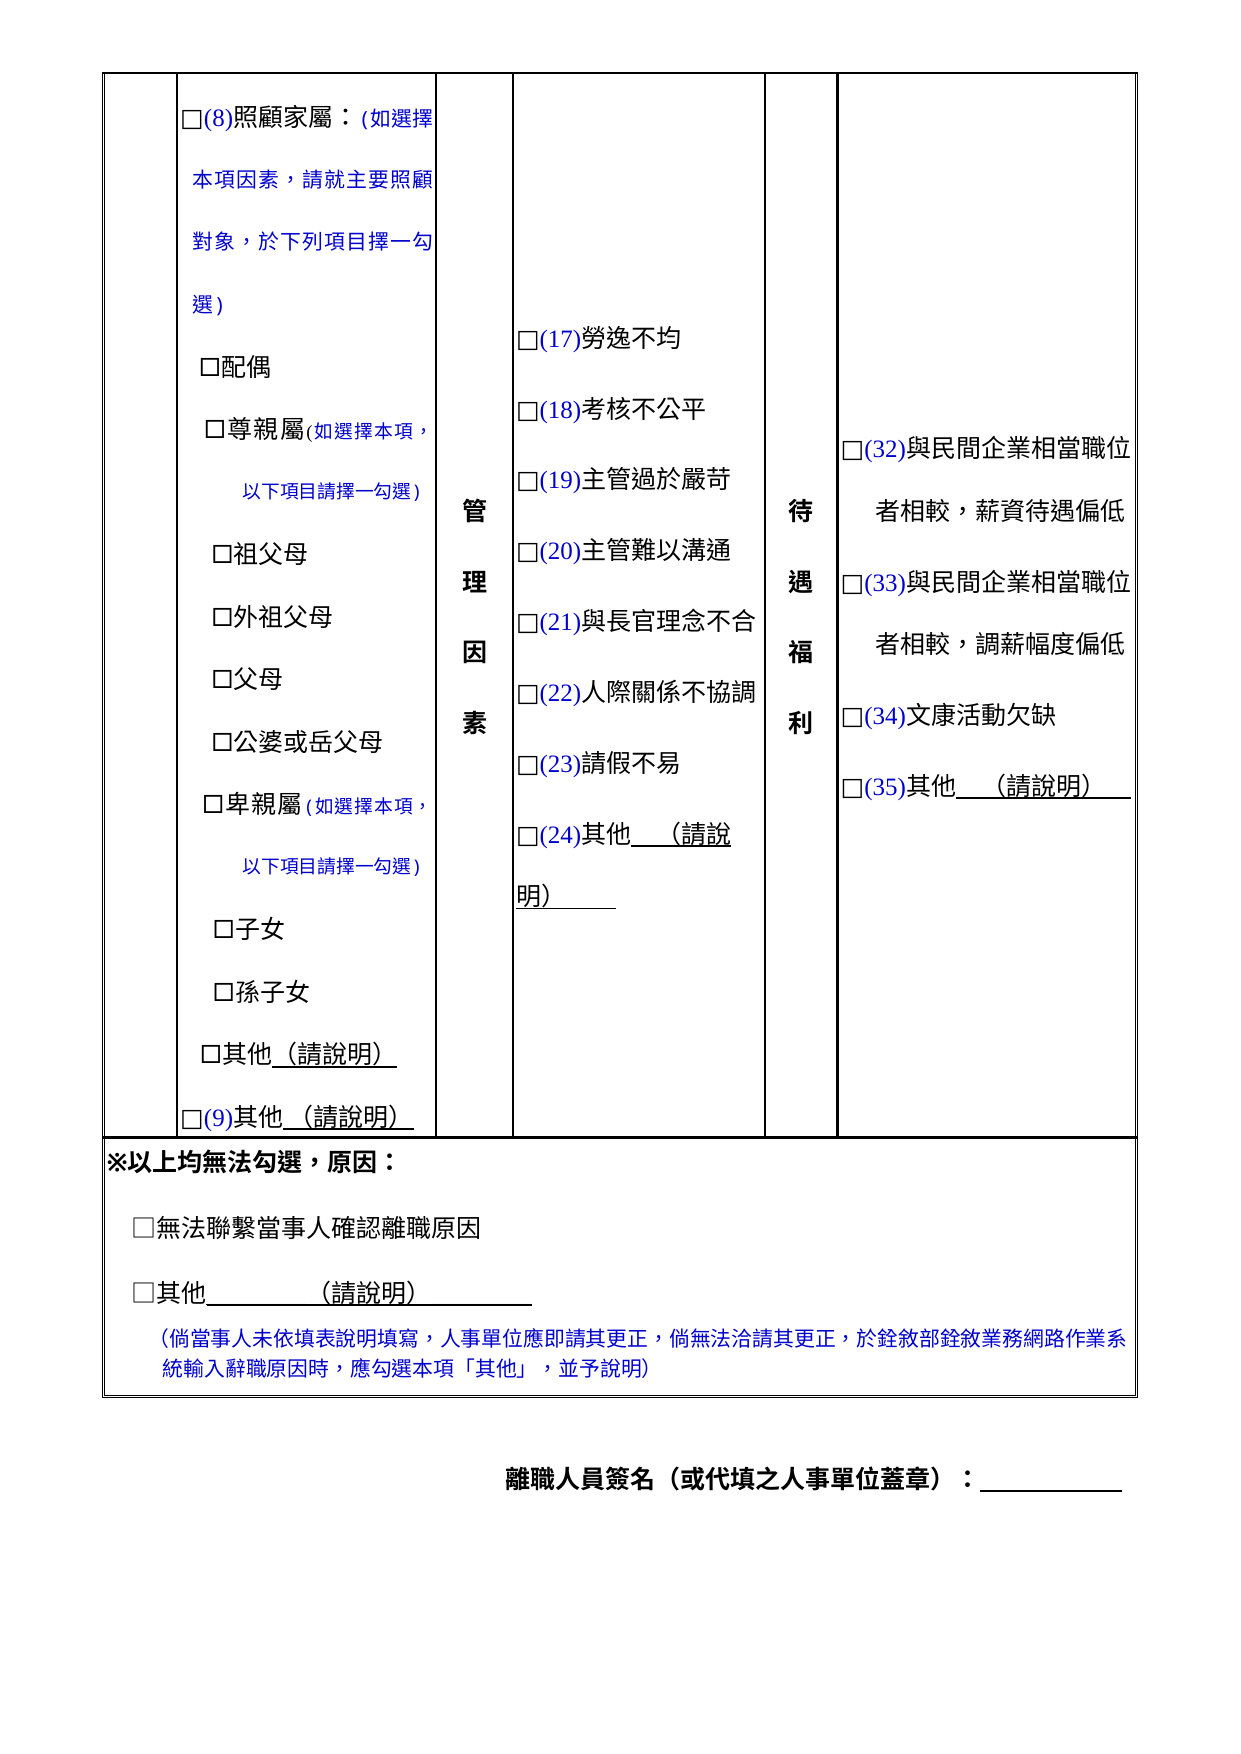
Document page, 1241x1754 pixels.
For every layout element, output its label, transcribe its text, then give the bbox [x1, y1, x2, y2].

table_cell 待 遇 福 利 [766, 74, 836, 1136]
text 離職人員簽名（或代填之人事單位蓋章）： [118, 1436, 1122, 1498]
table_cell [105, 74, 176, 1136]
table_cell □(17)勞逸不均 □(18)考核不公平 □(19)主管過於嚴苛 □(20)主管難以溝通 □(21)與長官理念不合 □(22)人際關係不協調 □(23)請假不易 □(24)其他 （請說明） [514, 74, 764, 1136]
table_cell 管 理 因 素 [437, 74, 512, 1136]
table_cell □(32)與民間企業相當職位者相較，薪資待遇偏低 □(33)與民間企業相當職位者相較，調薪幅度偏低 □(34)文康活動欠缺 □(35)其他 （請說明） [839, 74, 1135, 1136]
table_cell □(8)照顧家屬：(如選擇本項因素，請就主要照顧對象，於下列項目擇一勾選) 配偶 尊親屬(如選擇本項，以下項目請擇一勾選) 祖父母 外祖父母 父母 公婆或岳父母 卑親屬(如選擇本項，以下項目請擇一勾選) 子女 孫子女 其他（請說明） □(9)其他 （請說明） [178, 74, 435, 1136]
table_cell ※以上均無法勾選，原因： □無法聯繫當事人確認離職原因 □其他＿＿＿＿（請說明）＿＿＿＿ （倘當事人未依填表說明填寫，人事單位應即請其更正，倘無法洽請其更正，於銓敘部銓敘業務網路作業系統輸入辭職原因時，應勾選本項「其他」，並予說明） [105, 1139, 1135, 1395]
